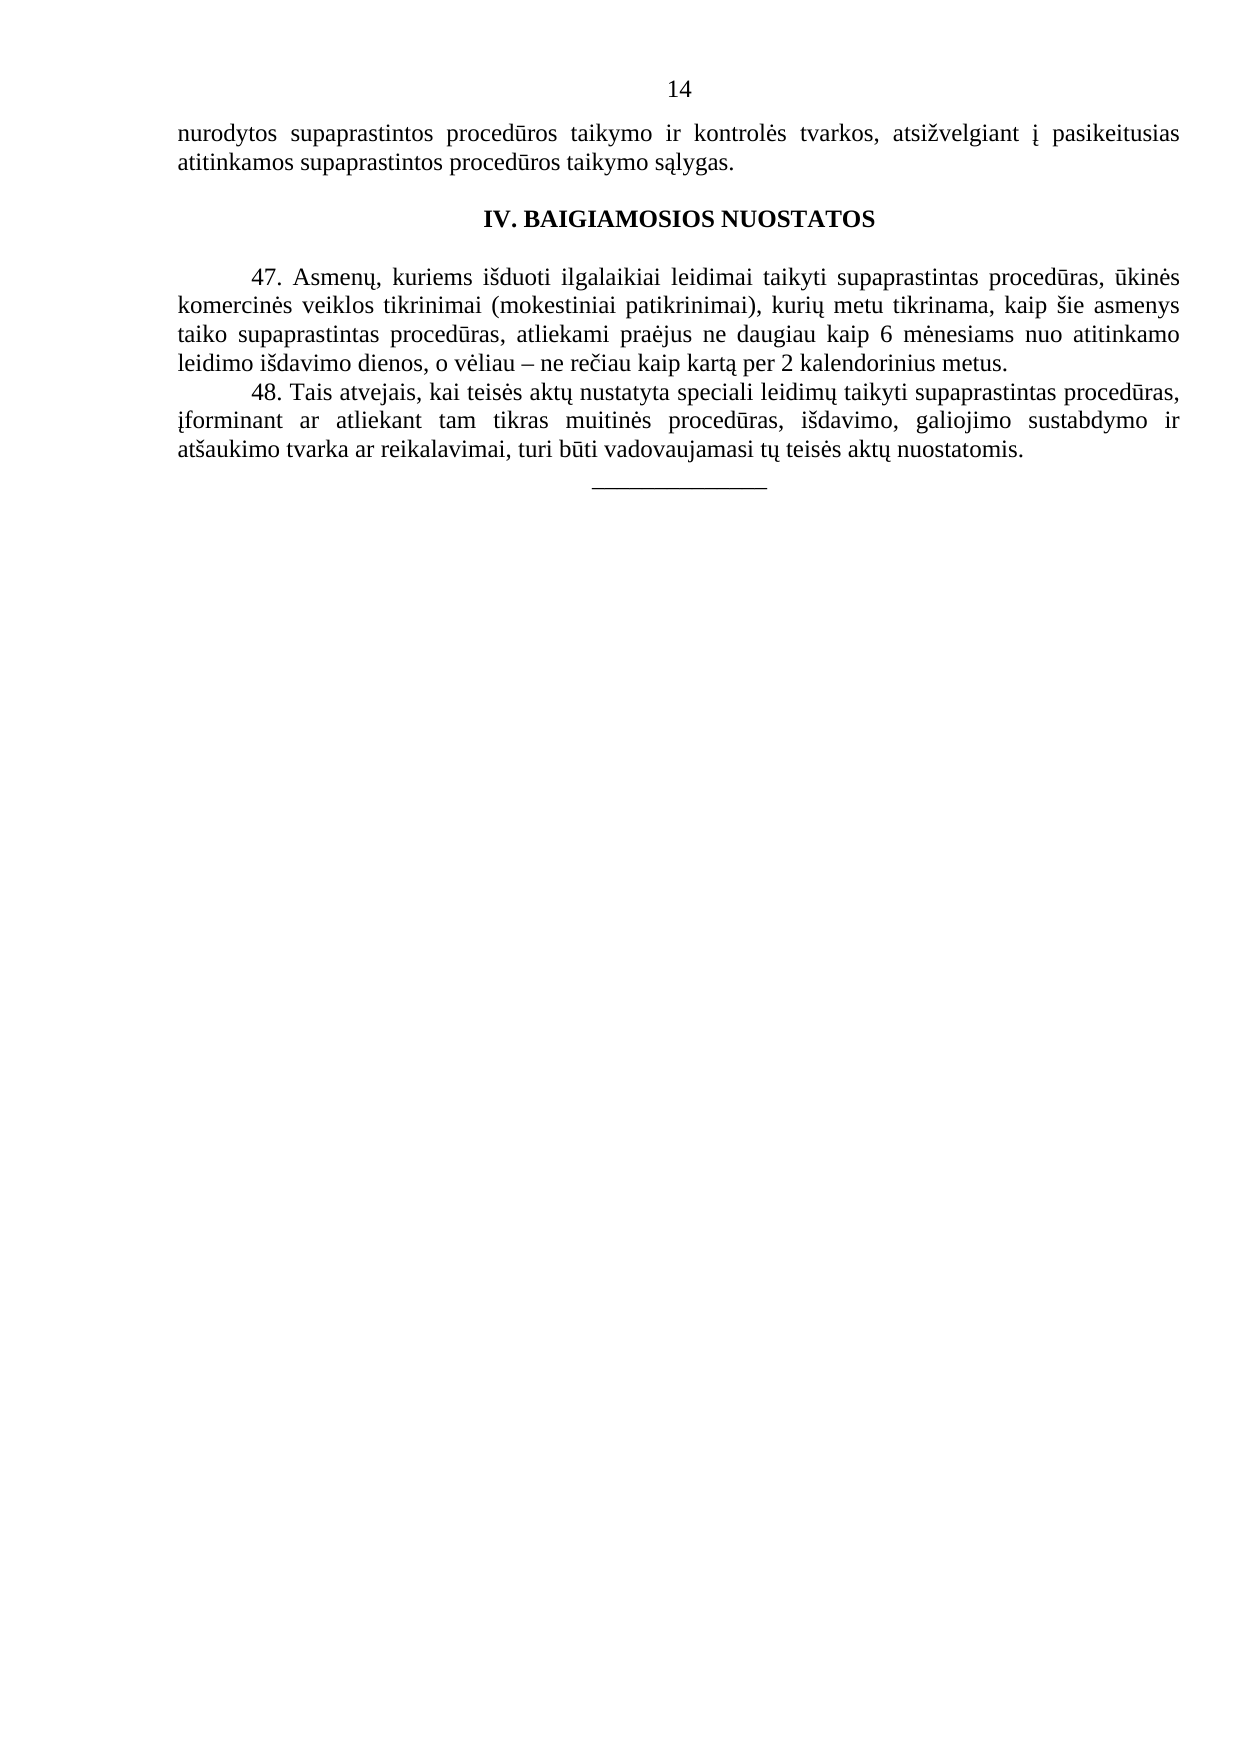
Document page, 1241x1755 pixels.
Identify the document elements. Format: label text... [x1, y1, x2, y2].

text nurodytos supaprastintos procedūros taikymo ir kontrolės tvarkos, atsižvelgiant į pasikeitusias atitinkamos supaprastintos procedūros taikymo sąlygas. [177, 118, 1181, 176]
text ______________ [177, 463, 1181, 492]
text 47. Asmenų, kuriems išduoti ilgalaikiai leidimai taikyti supaprastintas procedūras, ūkinės komercinės veiklos tikrinimai (mokestiniai patikrinimai), kurių metu tikrinama, kaip šie asmenys taiko supaprastintas procedūras, atliekami praėjus ne daugiau kaip 6 mėnesiams nuo atitinkamo leidimo išdavimo dienos, o vėliau – ne rečiau kaip kartą per 2 kalendorinius metus. [177, 262, 1181, 377]
text 48. Tais atvejais, kai teisės aktų nustatyta speciali leidimų taikyti supaprastintas procedūras, įforminant ar atliekant tam tikras muitinės procedūras, išdavimo, galiojimo sustabdymo ir atšaukimo tvarka ar reikalavimai, turi būti vadovaujamasi tų teisės aktų nuostatomis. [177, 377, 1181, 463]
text IV. BAIGIAMOSIOS NUOSTATOS [177, 204, 1181, 233]
